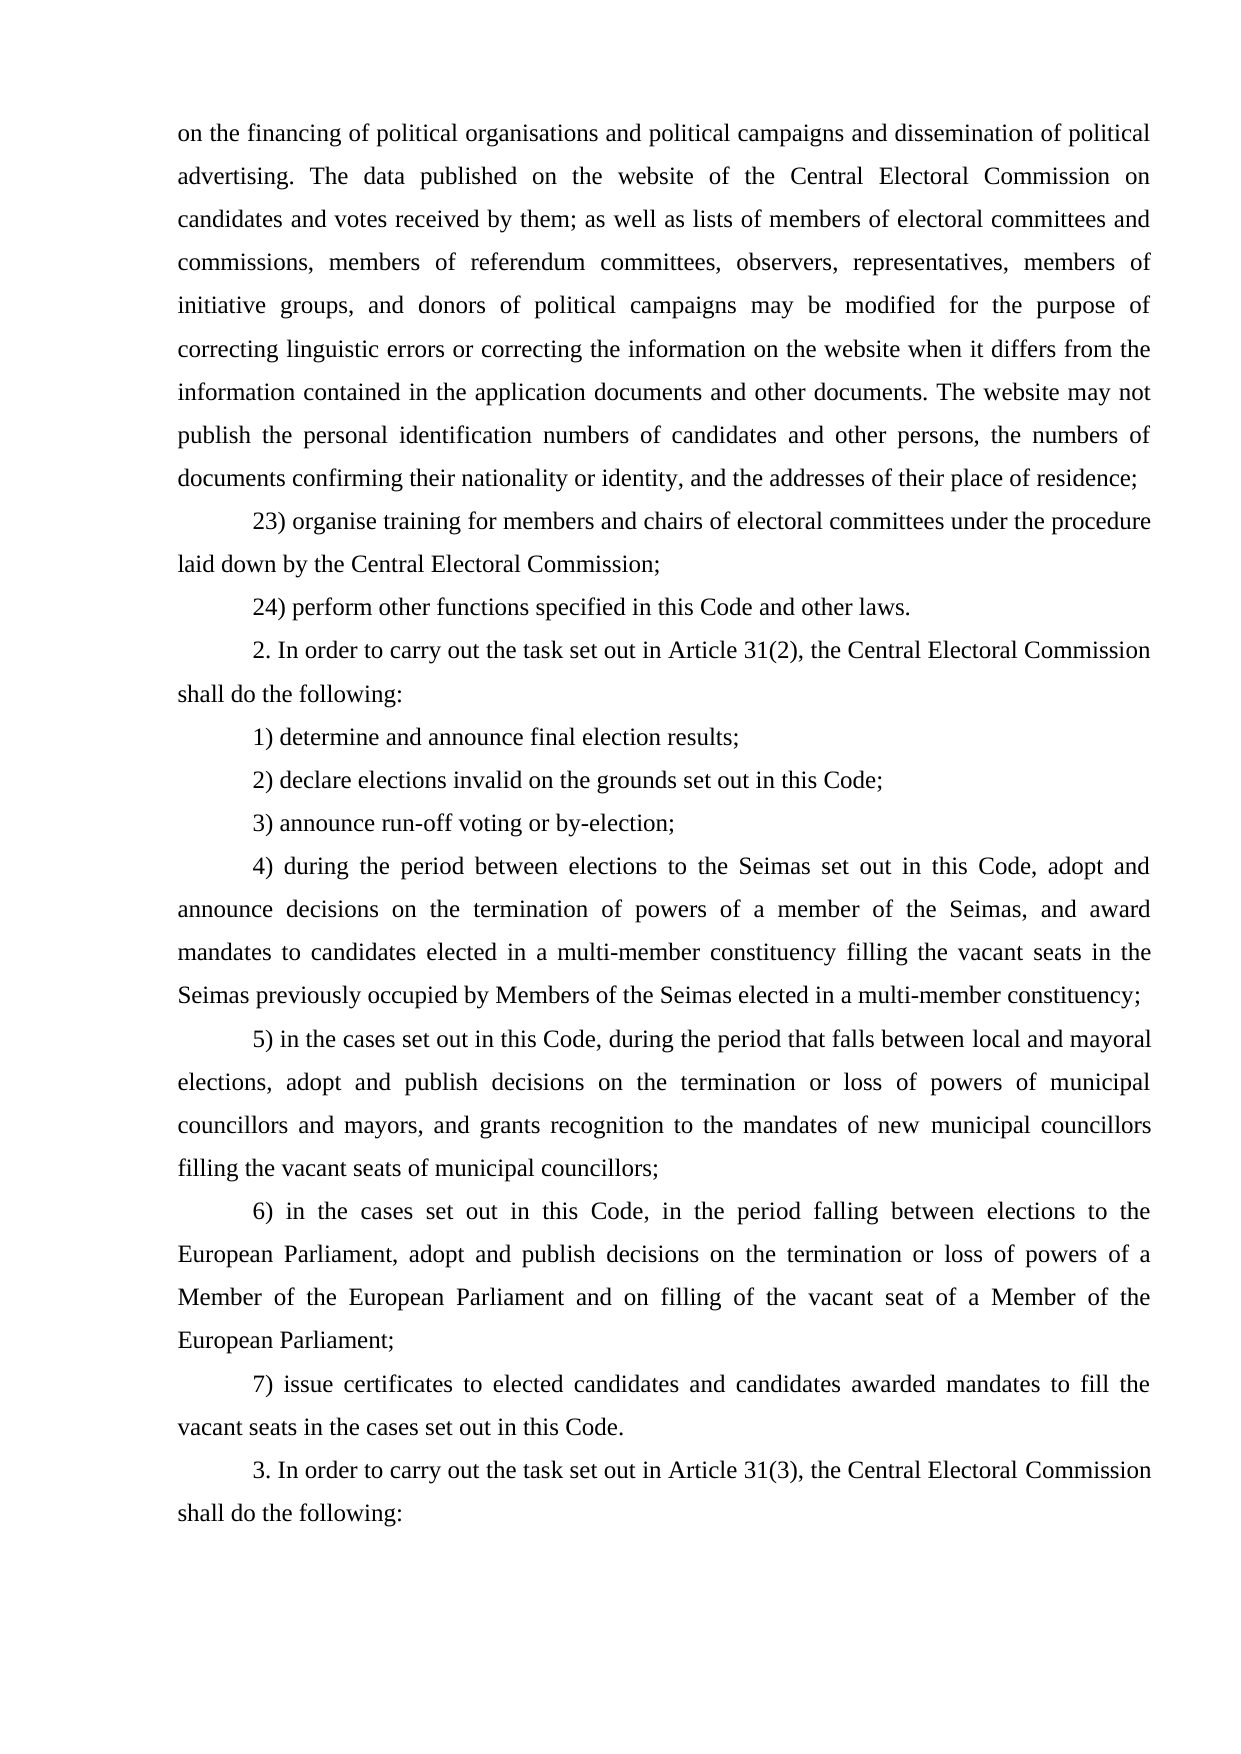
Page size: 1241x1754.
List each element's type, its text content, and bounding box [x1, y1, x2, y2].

text 7) issue certificates to elected candidates and candidates awarded mandates to fill the vacant seats in the cases set out in this Code. [177, 1369, 1152, 1441]
text 1) determine and announce final election results; [177, 722, 1152, 751]
text 23) organise training for members and chairs of electoral committees under the procedure laid down by the Central Electoral Commission; [177, 506, 1152, 578]
text 24) perform other functions specified in this Code and other laws. [177, 592, 1152, 621]
text 2. In order to carry out the task set out in Article 31(2), the Central Electoral Commission shall do the following: [177, 636, 1152, 707]
text 5) in the cases set out in this Code, during the period that falls between local and mayoral elections, adopt and publish decisions on the termination or loss of powers of municipal councillors and mayors, and grants recognition to the mandates of new municipal councillors filling the vacant seats of municipal councillors; [177, 1024, 1152, 1182]
text 3) announce run-off voting or by-election; [177, 808, 1152, 837]
text 3. In order to carry out the task set out in Article 31(3), the Central Electoral Commission shall do the following: [177, 1455, 1152, 1527]
text on the financing of political organisations and political campaigns and dissemination of political advertising. The data published on the website of the Central Electoral Commission on candidates and votes received by them; as well as lists of members of electoral committees and commissions, members of referendum committees, observers, representatives, members of initiative groups, and donors of political campaigns may be modified for the purpose of correcting linguistic errors or correcting the information on the website when it differs from the information contained in the application documents and other documents. The website may not publish the personal identification numbers of candidates and other persons, the numbers of documents confirming their nationality or identity, and the addresses of their place of residence; [177, 118, 1152, 492]
text 6) in the cases set out in this Code, in the period falling between elections to the European Parliament, adopt and publish decisions on the termination or loss of powers of a Member of the European Parliament and on filling of the vacant seat of a Member of the European Parliament; [177, 1196, 1152, 1354]
text 4) during the period between elections to the Seimas set out in this Code, adopt and announce decisions on the termination of powers of a member of the Seimas, and award mandates to candidates elected in a multi-member constituency filling the vacant seats in the Seimas previously occupied by Members of the Seimas elected in a multi-member constituency; [177, 851, 1152, 1009]
text 2) declare elections invalid on the grounds set out in this Code; [177, 765, 1152, 794]
